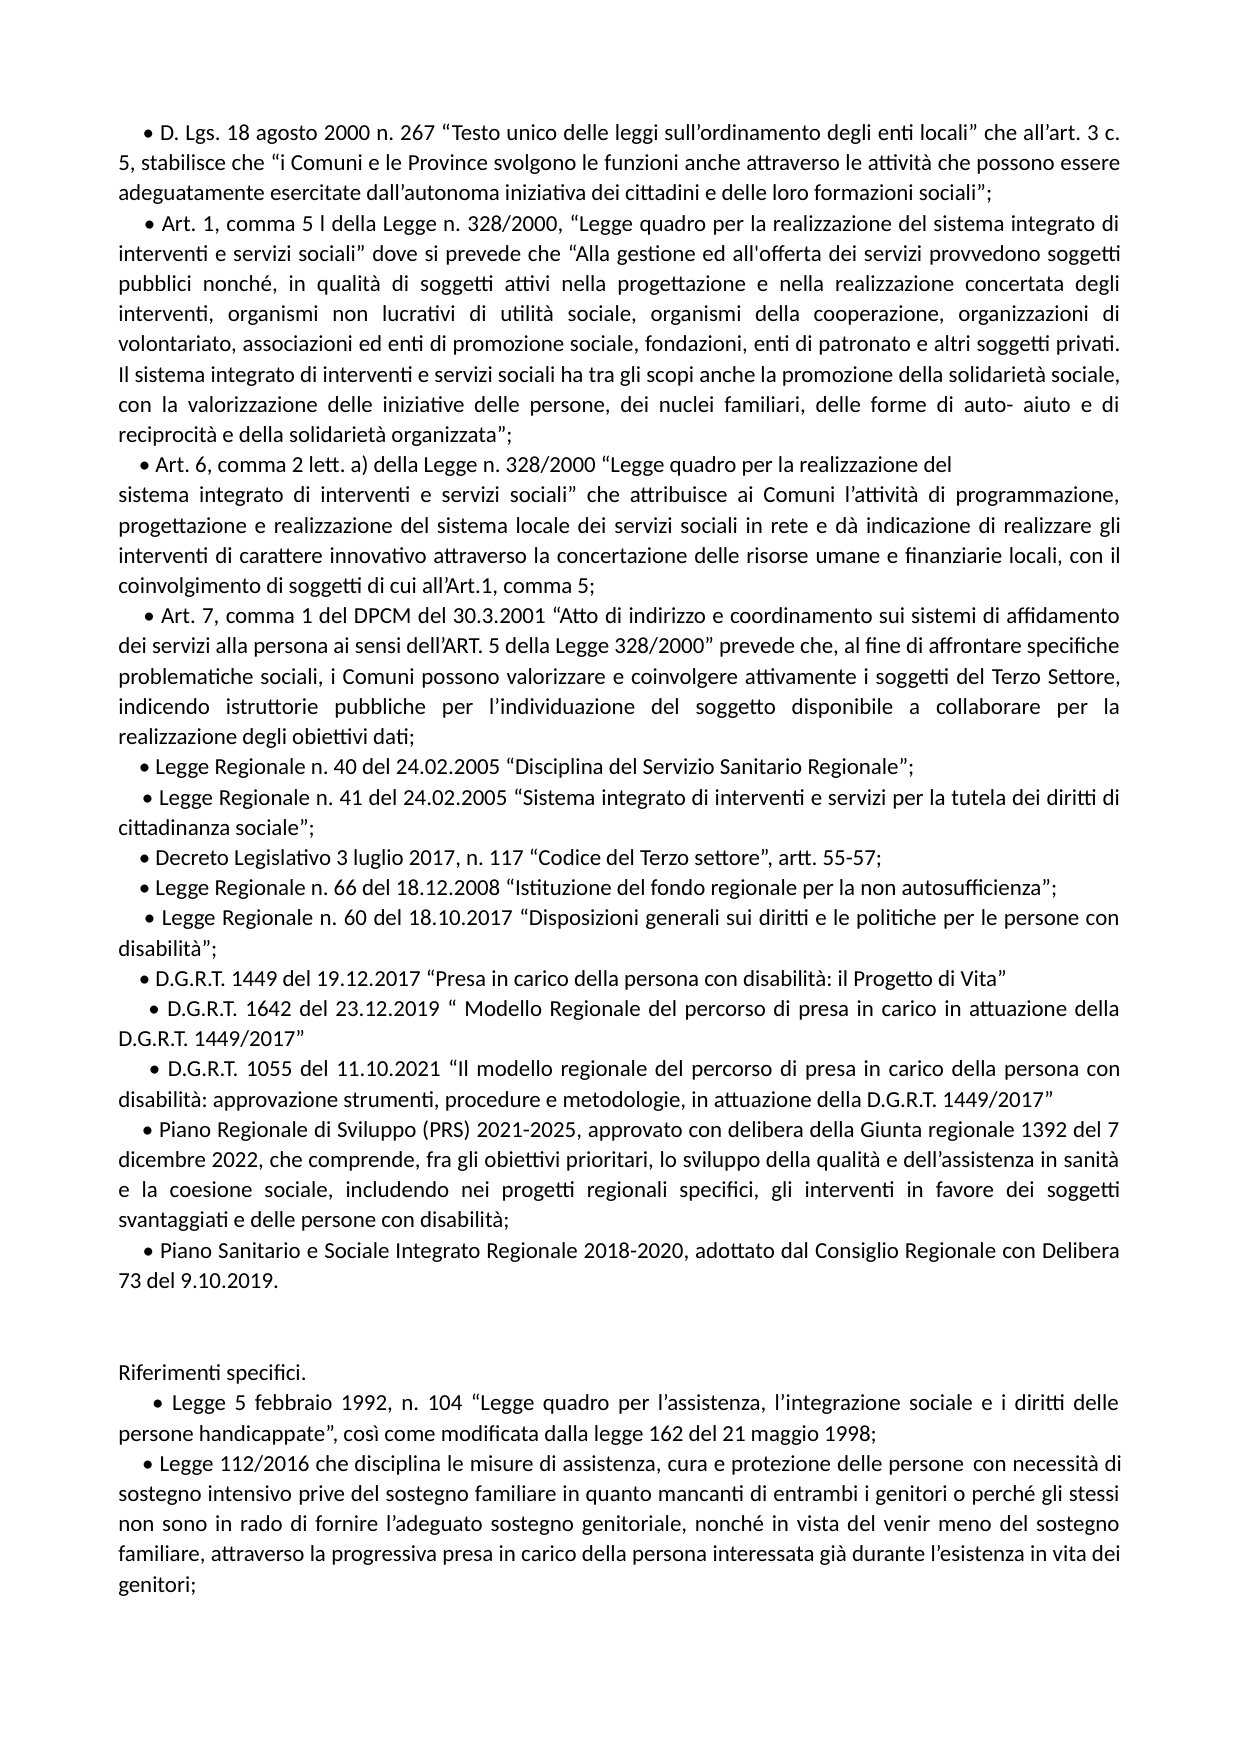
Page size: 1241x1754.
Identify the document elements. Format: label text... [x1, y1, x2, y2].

text • Legge 112/2016 che disciplina le misure di assistenza, cura e protezione delle persone con necessità di sostegno intensivo prive del sostegno familiare in quanto mancanti di entrambi i genitori o perché gli stessi non sono in rado di fornire l’adeguato sostegno genitoriale, nonché in vista del venir meno del sostegno familiare, attraverso la progressiva presa in carico della persona interessata già durante l’esistenza in vita dei genitori; [118, 1449, 1122, 1598]
text • Piano Regionale di Sviluppo (PRS) 2021-2025, approvato con delibera della Giunta regionale 1392 del 7 dicembre 2022, che comprende, fra gli obiettivi prioritari, lo sviluppo della qualità e dell’assistenza in sanità e la coesione sociale, includendo nei progetti regionali specifici, gli interventi in favore dei soggetti svantaggiati e delle persone con disabilità; [118, 1115, 1122, 1234]
text • Art. 6, comma 2 lett. a) della Legge n. 328/2000 “Legge quadro per la realizzazione del [118, 450, 1122, 478]
text • Legge 5 febbraio 1992, n. 104 “Legge quadro per l’assistenza, l’integrazione sociale e i diritti delle persone handicappate”, così come modificata dalla legge 162 del 21 maggio 1998; [118, 1388, 1122, 1447]
text Riferimenti specifici. [118, 1358, 1122, 1386]
text • Piano Sanitario e Sociale Integrato Regionale 2018-2020, adottato dal Consiglio Regionale con Delibera 73 del 9.10.2019. [118, 1236, 1122, 1294]
text • Legge Regionale n. 66 del 18.12.2008 “Istituzione del fondo regionale per la non autosufficienza”; [118, 873, 1122, 901]
text • D.G.R.T. 1642 del 23.12.2019 “ Modello Regionale del percorso di presa in carico in attuazione della D.G.R.T. 1449/2017” [118, 994, 1122, 1052]
text • D.G.R.T. 1449 del 19.12.2017 “Presa in carico della persona con disabilità: il Progetto di Vita” [118, 964, 1122, 992]
text • D. Lgs. 18 agosto 2000 n. 267 “Testo unico delle leggi sull’ordinamento degli enti locali” che all’art. 3 c. 5, stabilisce che “i Comuni e le Province svolgono le funzioni anche attraverso le attività che possono essere adeguatamente esercitate dall’autonoma iniziativa dei cittadini e delle loro formazioni sociali”; [118, 118, 1122, 207]
text • Art. 1, comma 5 l della Legge n. 328/2000, “Legge quadro per la realizzazione del sistema integrato di interventi e servizi sociali” dove si prevede che “Alla gestione ed all'offerta dei servizi provvedono soggetti pubblici nonché, in qualità di soggetti attivi nella progettazione e nella realizzazione concertata degli interventi, organismi non lucrativi di utilità sociale, organismi della cooperazione, organizzazioni di volontariato, associazioni ed enti di promozione sociale, fondazioni, enti di patronato e altri soggetti privati. Il sistema integrato di interventi e servizi sociali ha tra gli scopi anche la promozione della solidarietà sociale, con la valorizzazione delle iniziative delle persone, dei nuclei familiari, delle forme di auto- aiuto e di reciprocità e della solidarietà organizzata”; [118, 209, 1122, 448]
text sistema integrato di interventi e servizi sociali” che attribuisce ai Comuni l’attività di programmazione, progettazione e realizzazione del sistema locale dei servizi sociali in rete e dà indicazione di realizzare gli interventi di carattere innovativo attraverso la concertazione delle risorse umane e finanziarie locali, con il coinvolgimento di soggetti di cui all’Art.1, comma 5; [118, 481, 1122, 599]
text • Decreto Legislativo 3 luglio 2017, n. 117 “Codice del Terzo settore”, artt. 55-57; [118, 843, 1122, 871]
text • Legge Regionale n. 60 del 18.10.2017 “Disposizioni generali sui diritti e le politiche per le persone con disabilità”; [118, 903, 1122, 962]
text • Legge Regionale n. 40 del 24.02.2005 “Disciplina del Servizio Sanitario Regionale”; [118, 752, 1122, 781]
text • Art. 7, comma 1 del DPCM del 30.3.2001 “Atto di indirizzo e coordinamento sui sistemi di affidamento dei servizi alla persona ai sensi dell’ART. 5 della Legge 328/2000” prevede che, al fine di affrontare specifiche problematiche sociali, i Comuni possono valorizzare e coinvolgere attivamente i soggetti del Terzo Settore, indicendo istruttorie pubbliche per l’individuazione del soggetto disponibile a collaborare per la realizzazione degli obiettivi dati; [118, 601, 1122, 750]
text • Legge Regionale n. 41 del 24.02.2005 “Sistema integrato di interventi e servizi per la tutela dei diritti di cittadinanza sociale”; [118, 783, 1122, 841]
text • D.G.R.T. 1055 del 11.10.2021 “Il modello regionale del percorso di presa in carico della persona con disabilità: approvazione strumenti, procedure e metodologie, in attuazione della D.G.R.T. 1449/2017” [118, 1054, 1122, 1113]
